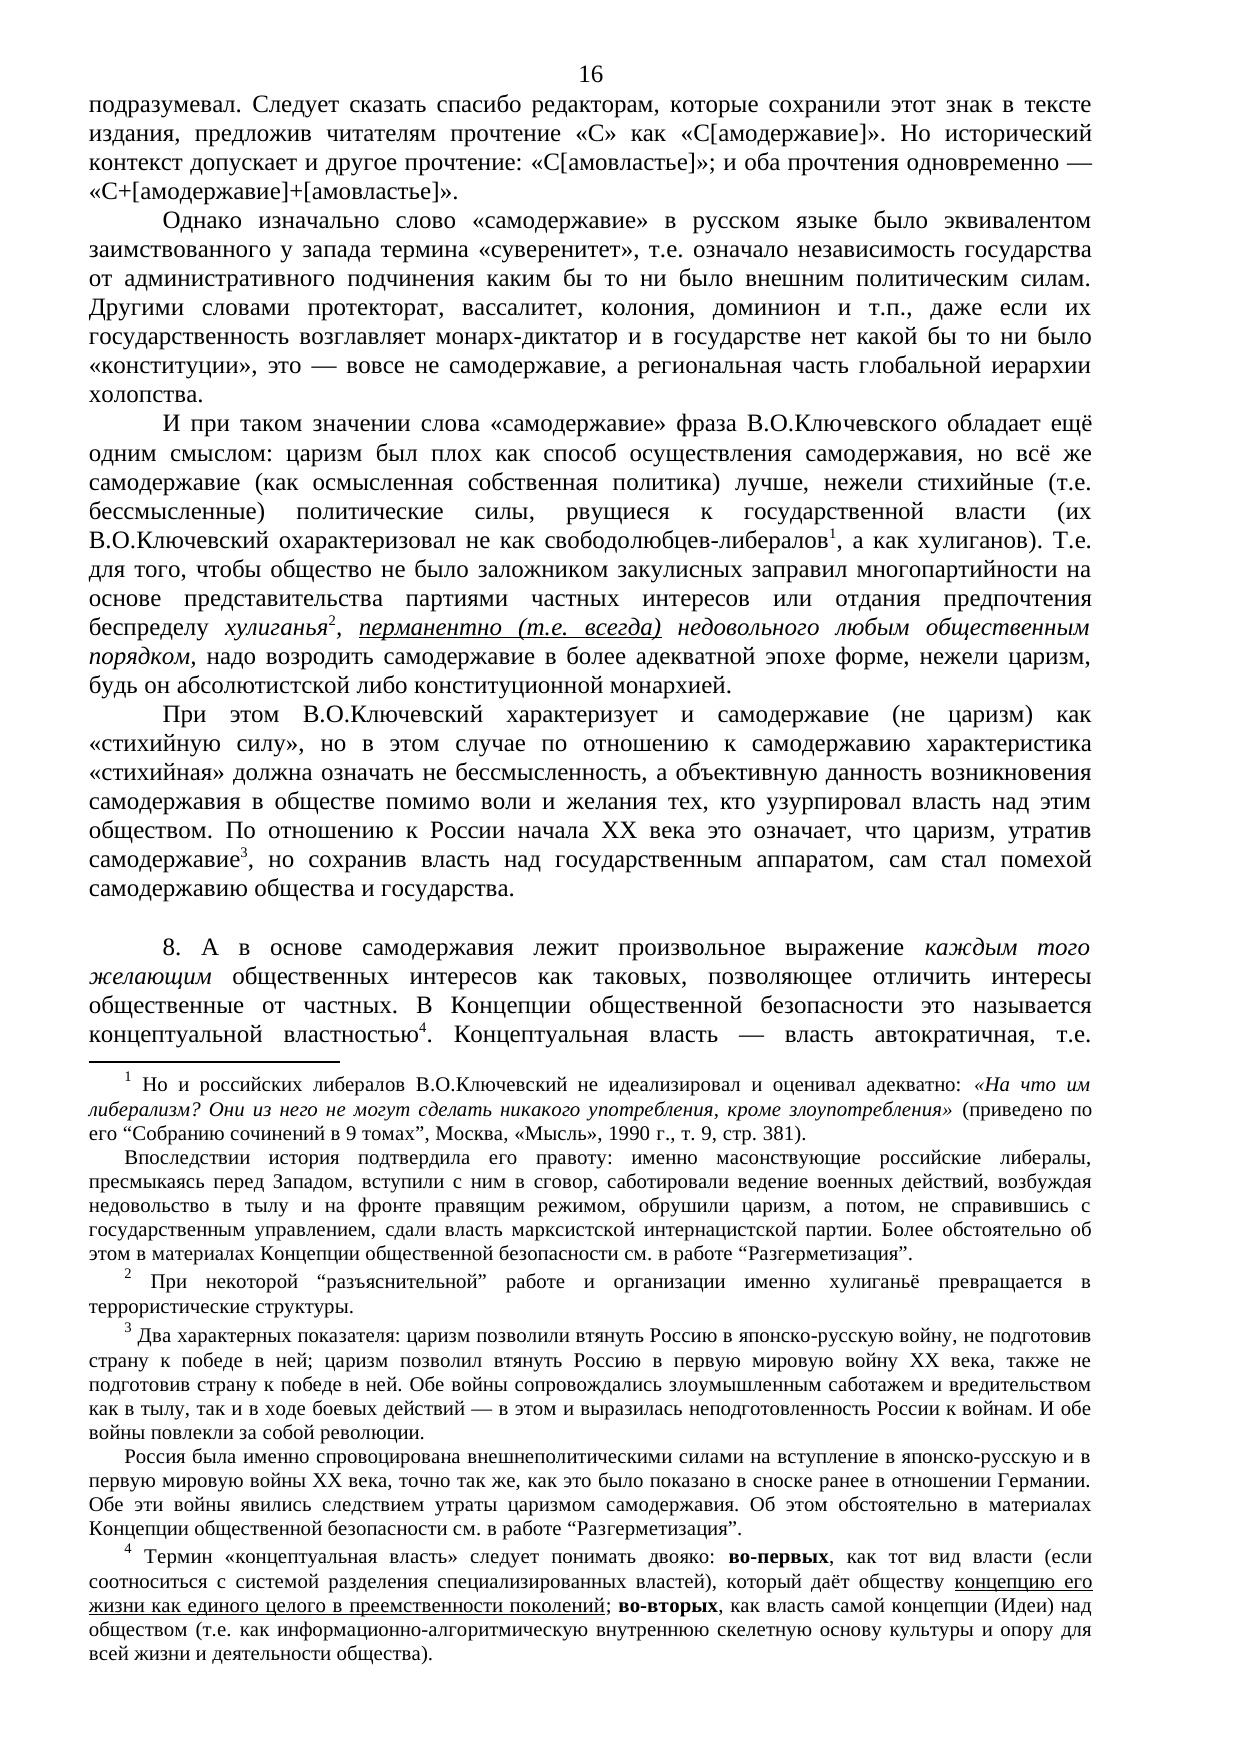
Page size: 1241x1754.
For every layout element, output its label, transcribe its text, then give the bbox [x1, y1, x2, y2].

text При этом В.О.Ключевский характеризует и самодержавие (не царизм) как «стихийную силу», но в этом случае по отношению к самодержавию характеристика «стихийная» должна означать не бессмысленность, а объективную данность возникновения самодержавия в обществе помимо воли и желания тех, кто узурпировал власть над этим обществом. По отношению к России начала ХХ века это означает, что царизм, утратив самодержавие, но сохранив власть над государственным аппаратом, сам стал помехой самодержавию общества и государства. [89, 699, 1092, 902]
text Но и российских либералов В.О.Ключевский не идеализировал и оценивал адекватно: «На что им либерализм? Они из него не могут сделать никакого употребления, кроме злоупотребления» (приведено по его “Собранию сочинений в 9 томах”, Москва, «Мысль», 1990 г., т. 9, стр. 381). [89, 1068, 1092, 1145]
text Термин «кон­це­п­ту­альная власть» следует понимать двояко: во-первых, как тот вид власти (если соотноситься с системой разделения специализированных властей), который даёт обществу концепцию его жизни как единого целого в преемственности поколений; во-вто­рых, как власть самой концепции (Идеи) над обществом (т.е. как информационно-алго­рит­ми­чес­кую внутреннюю скелетную основу культуры и опору для всей жизни и деятельности общества). [89, 1540, 1092, 1665]
text Россия была именно спровоцирована внешнеполитическими силами на вступление в японско-русскую и в первую мировую войны ХХ века, точно так же, как это было показано в сноске ранее в отношении Германии. Обе эти войны явились следствием утраты царизмом самодержавия. Об этом обстоятельно в материалах Концепции общественной безопасности см. в работе “Раз­гер­метизация”. [89, 1444, 1092, 1540]
text 8. А в основе самодержавия лежит произвольное выражение каждым того желающим общественных интересов как таковых, позволяющее отличить интересы общественные от частных. В Концепции общественной безопасности это называется концептуальной властностью. Концептуальная власть — власть автократичная, т.е. [89, 931, 1092, 1048]
text И при таком значении слова «самодержавие» фраза В.О.Клю­чев­ского обладает ещё одним смыслом: царизм был плох как способ осуществления самодержавия, но всё же самодержавие (как осмыс­ленная собственная политика) лучше, нежели стихийные (т.е. бессмысленные) политические силы, рвущиеся к государственной власти (их В.О.Ключевский охарактеризовал не как свободо­любцев-либералов, а как хулиганов). Т.е. для того, чтобы общество не было заложником закулисных заправил многопартийности на основе представительства партиями частных интересов или отдания предпочтения беспределу хулиганья, перманентно (т.е. всегда) недовольного любым общественным порядком, надо возродить самодержавие в более адекватной эпохе форме, нежели царизм, будь он абсолютистской либо конституционной монархией. [89, 408, 1092, 699]
text Два характерных показателя: царизм позволили втянуть Россию в японско-русскую войну, не подготовив страну к победе в ней; царизм позволил втянуть Россию в первую мировую войну ХХ века, также не подготовив страну к победе в ней. Обе войны сопровождались злоумышленным саботажем и вредительством как в тылу, так и в ходе боевых действий — в этом и выразилась неподготовленность России к войнам. И обе войны повлекли за собой революции. [89, 1318, 1092, 1444]
text При некоторой “разъяснительной” работе и организации именно хулиганьё превращается в террористические структуры. [89, 1265, 1092, 1318]
text подразумевал. Следует сказать спасибо редакторам, которые сохранили этот знак в тексте издания, предложив читателям прочтение «С» как «С[амодержавие]». Но исторический контекст допускает и другое прочтение: «С[амовластье]»; и оба прочтения одновременно — «С+[амодержа­вие]+[амо­влас­тье]». [89, 89, 1092, 205]
text Однако изначально слово «самодержавие» в русском языке было эквивалентом заимствованного у запада термина «суверенитет», т.е. означало независимость государства от административного подчинения каким бы то ни было внешним политическим силам. Другими словами протекторат, вассалитет, колония, доминион и т.п., даже если их государственность возглавляет монарх-диктатор и в государстве нет какой бы то ни было «конституции», это — вовсе не самодержавие, а региональная часть глобальной иерархии холопства. [89, 205, 1092, 408]
text Впоследствии история подтвердила его правоту: именно масонствующие российские либералы, пресмыкаясь перед Западом, вступили с ним в сговор, саботировали ведение военных действий, возбуждая недовольство в тылу и на фронте правящим режимом, обрушили царизм, а потом, не справившись с государственным управлением, сдали власть марксистской интернацистской партии. Более обстоятельно об этом в материалах Концепции общественной безопасности см. в работе “Разгерметизация”. [89, 1145, 1092, 1265]
